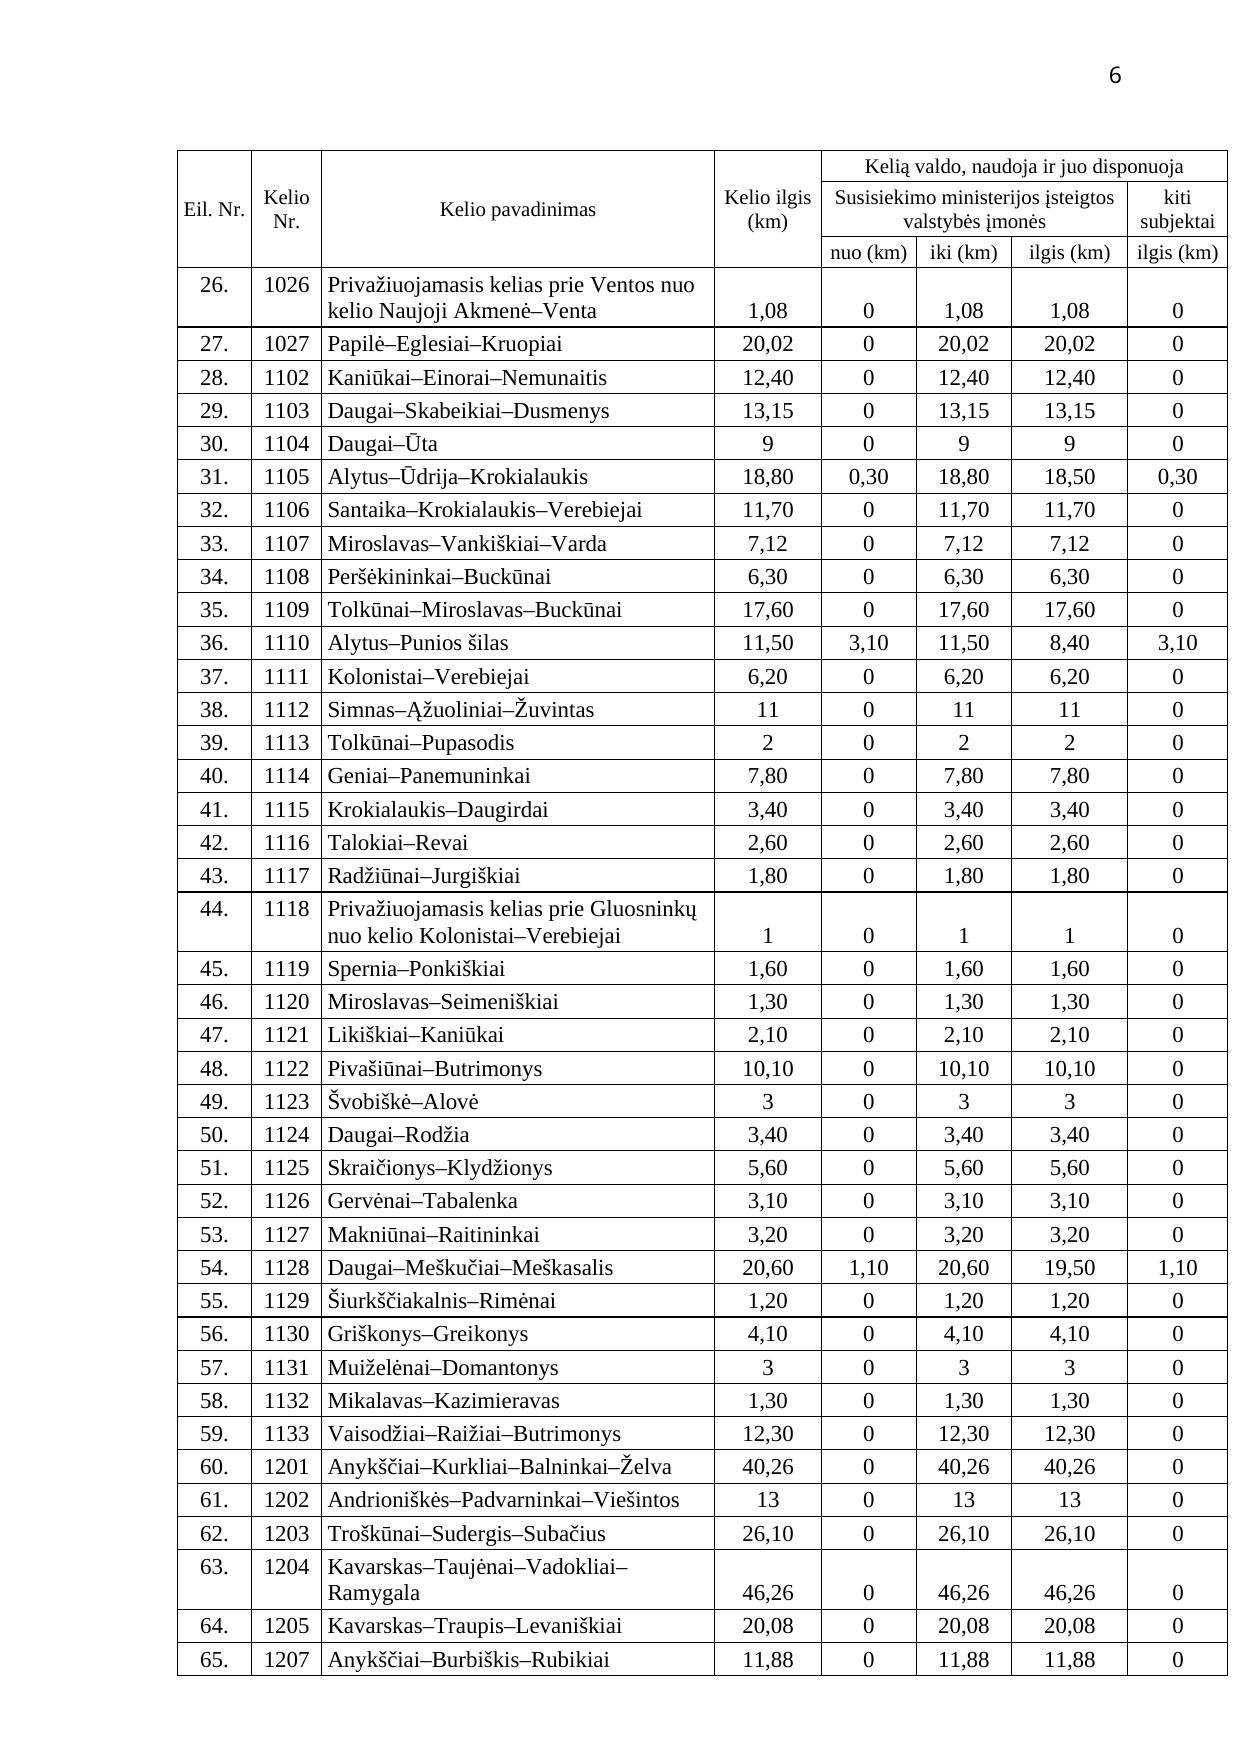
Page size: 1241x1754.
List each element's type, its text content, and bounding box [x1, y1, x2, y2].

table_cell 38. [178, 693, 251, 725]
table_cell 13,15 [1012, 394, 1127, 426]
table_cell 11,88 [715, 1643, 821, 1675]
table_cell 0 [1128, 1052, 1227, 1084]
table_cell 1114 [252, 760, 321, 792]
table_cell 39. [178, 726, 251, 758]
table_cell 0 [1128, 494, 1227, 526]
table_cell 19,50 [1012, 1251, 1127, 1283]
table_cell 1,08 [1012, 268, 1127, 326]
table_cell 55. [178, 1284, 251, 1316]
table_cell Santaika–Krokialaukis–Verebiejai [322, 494, 714, 526]
table_cell 46,26 [1012, 1550, 1127, 1609]
table_cell 26. [178, 268, 251, 326]
table_cell 49. [178, 1085, 251, 1117]
table_cell Alytus–Punios šilas [322, 627, 714, 659]
table_cell 1126 [252, 1185, 321, 1217]
table_cell 8,40 [1012, 627, 1127, 659]
table_cell 31. [178, 460, 251, 493]
table_cell 37. [178, 660, 251, 692]
table_header Kelio ilgis (km) [715, 151, 821, 267]
table_cell 1128 [252, 1251, 321, 1283]
table_cell 7,80 [1012, 760, 1127, 792]
table_cell Miroslavas–Seimeniškiai [322, 985, 714, 1017]
table_cell 0 [1128, 1450, 1227, 1483]
table_cell 3 [917, 1085, 1011, 1117]
table_cell 0 [822, 760, 916, 792]
table_cell 40,26 [1012, 1450, 1127, 1483]
table_cell 0 [822, 952, 916, 984]
table_cell 12,30 [917, 1417, 1011, 1449]
table_cell 11 [715, 693, 821, 725]
table_cell 0 [822, 1284, 916, 1316]
table_cell Privažiuojamasis kelias prie Ventos nuo kelio Naujoji Akmenė–Venta [322, 268, 714, 326]
table_cell Simnas–Ąžuoliniai–Žuvintas [322, 693, 714, 725]
table_cell 43. [178, 859, 251, 891]
table_cell 7,80 [917, 760, 1011, 792]
table_cell ilgis (km) [1012, 237, 1127, 267]
table_cell 0 [822, 1218, 916, 1250]
table_cell 6,30 [715, 560, 821, 592]
table_cell 17,60 [1012, 593, 1127, 626]
table_cell 1117 [252, 859, 321, 891]
table_cell 41. [178, 793, 251, 825]
table_header Kelio Nr. [252, 151, 321, 267]
table_cell 0 [1128, 328, 1227, 360]
table_cell 0 [822, 268, 916, 326]
table_cell Švobiškė–Alovė [322, 1085, 714, 1117]
table_cell 0 [1128, 985, 1227, 1017]
table_cell 0 [1128, 893, 1227, 951]
table_cell 1,30 [715, 985, 821, 1017]
table_cell 1110 [252, 627, 321, 659]
table_cell 26,10 [1012, 1517, 1127, 1549]
table_cell 53. [178, 1218, 251, 1250]
table_cell 0 [1128, 1550, 1227, 1609]
table_cell 1,20 [715, 1284, 821, 1316]
table_cell 17,60 [917, 593, 1011, 626]
table_cell 0 [1128, 1384, 1227, 1416]
table_cell 40,26 [917, 1450, 1011, 1483]
table_cell 3 [715, 1351, 821, 1383]
table_cell 64. [178, 1610, 251, 1642]
table_cell 3,10 [715, 1185, 821, 1217]
table_cell 42. [178, 826, 251, 858]
table_cell 10,10 [715, 1052, 821, 1084]
table_cell 20,02 [1012, 328, 1127, 360]
table_cell 1116 [252, 826, 321, 858]
table_cell 2,60 [1012, 826, 1127, 858]
table_cell 1,10 [822, 1251, 916, 1283]
table_cell 3,40 [1012, 1118, 1127, 1150]
table_cell 58. [178, 1384, 251, 1416]
table_cell 7,12 [1012, 527, 1127, 559]
table_cell 1027 [252, 328, 321, 360]
table_cell 0 [822, 527, 916, 559]
table_cell 1120 [252, 985, 321, 1017]
table_cell 13 [1012, 1484, 1127, 1516]
table_cell 0 [822, 1351, 916, 1383]
table_cell 1124 [252, 1118, 321, 1150]
table_cell Kolonistai–Verebiejai [322, 660, 714, 692]
table_cell 3 [1012, 1085, 1127, 1117]
table_cell 0 [822, 1417, 916, 1449]
table_cell 1202 [252, 1484, 321, 1516]
table_cell 11 [917, 693, 1011, 725]
table_cell 0 [822, 394, 916, 426]
table_cell 3,40 [917, 1118, 1011, 1150]
table_cell 1,20 [917, 1284, 1011, 1316]
table_cell 0 [1128, 826, 1227, 858]
table_cell kiti subjektai [1128, 182, 1227, 236]
table_cell 9 [1012, 427, 1127, 459]
table_cell 18,50 [1012, 460, 1127, 493]
table_cell 0 [1128, 1085, 1227, 1117]
table_cell 4,10 [1012, 1318, 1127, 1350]
table_cell Muiželėnai–Domantonys [322, 1351, 714, 1383]
table_cell Kavarskas–Taujėnai–Vadokliai–Ramygala [322, 1550, 714, 1609]
table_cell 1106 [252, 494, 321, 526]
table_cell 1109 [252, 593, 321, 626]
table_cell 0 [822, 1118, 916, 1150]
table_cell 18,80 [917, 460, 1011, 493]
table_cell 0 [822, 1484, 916, 1516]
table_cell 9 [715, 427, 821, 459]
table_cell 46. [178, 985, 251, 1017]
table_cell 2 [1012, 726, 1127, 758]
table_cell 11,50 [715, 627, 821, 659]
table_cell 0 [822, 793, 916, 825]
table_cell Daugai–Ūta [322, 427, 714, 459]
table_cell 33. [178, 527, 251, 559]
table_cell 0 [822, 328, 916, 360]
table_cell 0 [822, 859, 916, 891]
table_cell Alytus–Ūdrija–Krokialaukis [322, 460, 714, 493]
table_cell 28. [178, 361, 251, 393]
table_cell Pivašiūnai–Butrimonys [322, 1052, 714, 1084]
table_cell 0 [1128, 394, 1227, 426]
table_cell 0 [1128, 593, 1227, 626]
table_cell 0 [822, 660, 916, 692]
table_cell 0 [1128, 1643, 1227, 1675]
table_cell 0 [1128, 760, 1227, 792]
table_cell 30. [178, 427, 251, 459]
table_cell 44. [178, 893, 251, 951]
table_cell 5,60 [715, 1151, 821, 1183]
table_cell Andrioniškės–Padvarninkai–Viešintos [322, 1484, 714, 1516]
table_cell 27. [178, 328, 251, 360]
table_cell 3,10 [917, 1185, 1011, 1217]
table_cell 1130 [252, 1318, 321, 1350]
table_cell 3,40 [1012, 793, 1127, 825]
table_cell 0 [1128, 1284, 1227, 1316]
table_cell 2 [917, 726, 1011, 758]
table_cell 20,02 [917, 328, 1011, 360]
table_cell 13,15 [715, 394, 821, 426]
table_cell Troškūnai–Sudergis–Subačius [322, 1517, 714, 1549]
table_cell Vaisodžiai–Raižiai–Butrimonys [322, 1417, 714, 1449]
table_cell 1,20 [1012, 1284, 1127, 1316]
table_cell 36. [178, 627, 251, 659]
table_cell 1,30 [1012, 1384, 1127, 1416]
table_cell Privažiuojamasis kelias prie Gluosninkų nuo kelio Kolonistai–Verebiejai [322, 893, 714, 951]
table_cell 0 [1128, 1610, 1227, 1642]
table_cell 1,80 [715, 859, 821, 891]
table_cell 0,30 [1128, 460, 1227, 493]
table_cell 12,40 [1012, 361, 1127, 393]
table_cell 2,10 [715, 1019, 821, 1051]
table_cell 1122 [252, 1052, 321, 1084]
table_cell 1115 [252, 793, 321, 825]
table_cell 1 [715, 893, 821, 951]
table_cell 0 [1128, 1019, 1227, 1051]
table_cell 1108 [252, 560, 321, 592]
table_cell 1,08 [715, 268, 821, 326]
table_cell 12,40 [917, 361, 1011, 393]
table_cell 0 [1128, 1218, 1227, 1250]
table_cell 0 [822, 1318, 916, 1350]
table_header Eil. Nr. [178, 151, 251, 267]
table_cell Daugai–Meškučiai–Meškasalis [322, 1251, 714, 1283]
table_cell Anykščiai–Burbiškis–Rubikiai [322, 1643, 714, 1675]
table_cell 10,10 [1012, 1052, 1127, 1084]
table_cell 3 [715, 1085, 821, 1117]
table_cell 11,88 [917, 1643, 1011, 1675]
table_cell 5,60 [1012, 1151, 1127, 1183]
table_cell 7,12 [917, 527, 1011, 559]
table_cell 0 [1128, 1517, 1227, 1549]
table_cell Šiurkščiakalnis–Rimėnai [322, 1284, 714, 1316]
table_cell Radžiūnai–Jurgiškiai [322, 859, 714, 891]
table_cell 45. [178, 952, 251, 984]
table_cell 0 [1128, 660, 1227, 692]
table_cell 0 [822, 361, 916, 393]
table_cell 0 [822, 826, 916, 858]
table_cell Miroslavas–Vankiškiai–Varda [322, 527, 714, 559]
table_cell 0 [1128, 1417, 1227, 1449]
table_cell 26,10 [715, 1517, 821, 1549]
table_cell 0 [822, 1610, 916, 1642]
table_cell 9 [917, 427, 1011, 459]
table_cell 0 [1128, 726, 1227, 758]
table_cell 0 [1128, 527, 1227, 559]
table_cell 12,30 [715, 1417, 821, 1449]
table_cell Susisiekimo ministerijos įsteigtos valstybės įmonės [822, 182, 1127, 236]
table_cell 0 [822, 1185, 916, 1217]
table_cell 12,30 [1012, 1417, 1127, 1449]
table_cell 0 [822, 893, 916, 951]
table_cell 35. [178, 593, 251, 626]
table_cell Tolkūnai–Pupasodis [322, 726, 714, 758]
table_cell 6,20 [917, 660, 1011, 692]
table_cell Griškonys–Greikonys [322, 1318, 714, 1350]
table_cell 0 [822, 560, 916, 592]
table_cell Mikalavas–Kazimieravas [322, 1384, 714, 1416]
table_cell 6,30 [1012, 560, 1127, 592]
table_cell 52. [178, 1185, 251, 1217]
table_cell 1204 [252, 1550, 321, 1609]
table_cell 4,10 [917, 1318, 1011, 1350]
table_cell 1 [917, 893, 1011, 951]
table_cell Krokialaukis–Daugirdai [322, 793, 714, 825]
table_cell 1205 [252, 1610, 321, 1642]
table_cell 1,10 [1128, 1251, 1227, 1283]
table_cell 1203 [252, 1517, 321, 1549]
table_cell 1,30 [917, 1384, 1011, 1416]
table_cell 1,30 [917, 985, 1011, 1017]
table_cell 1 [1012, 893, 1127, 951]
table_cell 0 [1128, 427, 1227, 459]
table_cell 1112 [252, 693, 321, 725]
table_cell 51. [178, 1151, 251, 1183]
table_cell 1131 [252, 1351, 321, 1383]
table_cell 59. [178, 1417, 251, 1449]
table_cell 1121 [252, 1019, 321, 1051]
table_cell 0 [822, 985, 916, 1017]
table_cell 62. [178, 1517, 251, 1549]
table_cell 48. [178, 1052, 251, 1084]
table_cell 0 [822, 1517, 916, 1549]
table_cell 1129 [252, 1284, 321, 1316]
table_cell 0 [822, 1384, 916, 1416]
table_cell 1104 [252, 427, 321, 459]
table_cell 1118 [252, 893, 321, 951]
table_cell 13 [917, 1484, 1011, 1516]
table_cell 1026 [252, 268, 321, 326]
table_cell 46,26 [715, 1550, 821, 1609]
table_cell 5,60 [917, 1151, 1011, 1183]
table_cell 13 [715, 1484, 821, 1516]
table_cell Daugai–Skabeikiai–Dusmenys [322, 394, 714, 426]
table_cell 1133 [252, 1417, 321, 1449]
table_cell 3,20 [1012, 1218, 1127, 1250]
table_cell 0 [822, 1019, 916, 1051]
table_cell 63. [178, 1550, 251, 1609]
table_cell 32. [178, 494, 251, 526]
table_cell 6,20 [715, 660, 821, 692]
table_cell 0 [1128, 361, 1227, 393]
table_cell 57. [178, 1351, 251, 1383]
table_cell 0 [822, 1550, 916, 1609]
table_cell 20,08 [917, 1610, 1011, 1642]
table_cell iki (km) [917, 237, 1011, 267]
table_cell 0 [1128, 1118, 1227, 1150]
table_cell 1111 [252, 660, 321, 692]
table_cell 1,60 [917, 952, 1011, 984]
table_cell 56. [178, 1318, 251, 1350]
table_cell 20,08 [1012, 1610, 1127, 1642]
table_cell Gervėnai–Tabalenka [322, 1185, 714, 1217]
table_cell Kaniūkai–Einorai–Nemunaitis [322, 361, 714, 393]
table_cell 1,80 [917, 859, 1011, 891]
table_cell 34. [178, 560, 251, 592]
table_cell 1,30 [1012, 985, 1127, 1017]
table_cell 7,12 [715, 527, 821, 559]
table_cell 6,20 [1012, 660, 1127, 692]
table_cell 1103 [252, 394, 321, 426]
table_cell 60. [178, 1450, 251, 1483]
table_cell 0 [822, 494, 916, 526]
table_cell 1207 [252, 1643, 321, 1675]
table_cell 2,60 [917, 826, 1011, 858]
table_cell 29. [178, 394, 251, 426]
table_cell 0 [822, 693, 916, 725]
table_cell 11,50 [917, 627, 1011, 659]
table_cell 2,10 [917, 1019, 1011, 1051]
table_cell Spernia–Ponkiškiai [322, 952, 714, 984]
table_cell 0,30 [822, 460, 916, 493]
table_cell 11,88 [1012, 1643, 1127, 1675]
table_cell 3,40 [715, 793, 821, 825]
table_cell 0 [822, 1085, 916, 1117]
table_cell 40. [178, 760, 251, 792]
table_cell 1,60 [715, 952, 821, 984]
table_cell 11 [1012, 693, 1127, 725]
table_cell 1102 [252, 361, 321, 393]
table_cell Geniai–Panemuninkai [322, 760, 714, 792]
table_cell 0 [1128, 268, 1227, 326]
table_cell ilgis (km) [1128, 237, 1227, 267]
table_cell 65. [178, 1643, 251, 1675]
table_cell 0 [1128, 1185, 1227, 1217]
table_cell 13,15 [917, 394, 1011, 426]
table_cell 47. [178, 1019, 251, 1051]
table_cell Kavarskas–Traupis–Levaniškiai [322, 1610, 714, 1642]
table_cell 3,20 [715, 1218, 821, 1250]
table_cell 50. [178, 1118, 251, 1150]
table_cell 17,60 [715, 593, 821, 626]
table_cell Daugai–Rodžia [322, 1118, 714, 1150]
table_cell 0 [1128, 793, 1227, 825]
table_cell 0 [822, 1052, 916, 1084]
table_cell 3,10 [822, 627, 916, 659]
table_cell 1132 [252, 1384, 321, 1416]
table_cell 1113 [252, 726, 321, 758]
table_cell 3,40 [715, 1118, 821, 1150]
table_cell 46,26 [917, 1550, 1011, 1609]
table_cell 10,10 [917, 1052, 1011, 1084]
table_cell 26,10 [917, 1517, 1011, 1549]
table_cell 20,60 [917, 1251, 1011, 1283]
table_cell 0 [822, 427, 916, 459]
table_cell 1123 [252, 1085, 321, 1117]
table_cell 0 [822, 1450, 916, 1483]
table_cell 11,70 [1012, 494, 1127, 526]
table_cell 0 [1128, 693, 1227, 725]
table_header Kelią valdo, naudoja ir juo disponuoja [822, 151, 1227, 181]
table_cell 6,30 [917, 560, 1011, 592]
table_cell 1,80 [1012, 859, 1127, 891]
table_cell nuo (km) [822, 237, 916, 267]
table_cell 3 [1012, 1351, 1127, 1383]
table_cell 1125 [252, 1151, 321, 1183]
table_cell 3 [917, 1351, 1011, 1383]
table_cell 7,80 [715, 760, 821, 792]
table_cell Anykščiai–Kurkliai–Balninkai–Želva [322, 1450, 714, 1483]
table_cell 1107 [252, 527, 321, 559]
table_cell 1105 [252, 460, 321, 493]
table_cell 3,10 [1012, 1185, 1127, 1217]
table_cell 3,40 [917, 793, 1011, 825]
table_cell Tolkūnai–Miroslavas–Buckūnai [322, 593, 714, 626]
table_cell Talokiai–Revai [322, 826, 714, 858]
table_cell 12,40 [715, 361, 821, 393]
table_cell 40,26 [715, 1450, 821, 1483]
table_cell 4,10 [715, 1318, 821, 1350]
table_cell 2,60 [715, 826, 821, 858]
table_cell 0 [822, 726, 916, 758]
table_cell 0 [1128, 560, 1227, 592]
table_cell Likiškiai–Kaniūkai [322, 1019, 714, 1051]
table_cell 0 [822, 593, 916, 626]
table_cell Skraičionys–Klydžionys [322, 1151, 714, 1183]
table_cell 1,60 [1012, 952, 1127, 984]
table_cell 54. [178, 1251, 251, 1283]
table_cell 18,80 [715, 460, 821, 493]
table_cell Makniūnai–Raitininkai [322, 1218, 714, 1250]
table_cell 2 [715, 726, 821, 758]
table_cell 1127 [252, 1218, 321, 1250]
table_cell 0 [1128, 1484, 1227, 1516]
table_cell 20,02 [715, 328, 821, 360]
table_cell 0 [1128, 1351, 1227, 1383]
table_cell 11,70 [917, 494, 1011, 526]
table_cell 20,08 [715, 1610, 821, 1642]
table_cell 1,08 [917, 268, 1011, 326]
table_cell 1201 [252, 1450, 321, 1483]
table_cell 2,10 [1012, 1019, 1127, 1051]
table_cell Peršėkininkai–Buckūnai [322, 560, 714, 592]
table_cell 3,20 [917, 1218, 1011, 1250]
table_header Kelio pavadinimas [322, 151, 714, 267]
table_cell 0 [822, 1643, 916, 1675]
table_cell 11,70 [715, 494, 821, 526]
table_cell 0 [822, 1151, 916, 1183]
table_cell 0 [1128, 1318, 1227, 1350]
table_cell 0 [1128, 1151, 1227, 1183]
table_cell 20,60 [715, 1251, 821, 1283]
table_cell 0 [1128, 859, 1227, 891]
table_cell 0 [1128, 952, 1227, 984]
table_cell 3,10 [1128, 627, 1227, 659]
table_cell 1,30 [715, 1384, 821, 1416]
table_cell 1119 [252, 952, 321, 984]
table_cell Papilė–Eglesiai–Kruopiai [322, 328, 714, 360]
table_cell 61. [178, 1484, 251, 1516]
